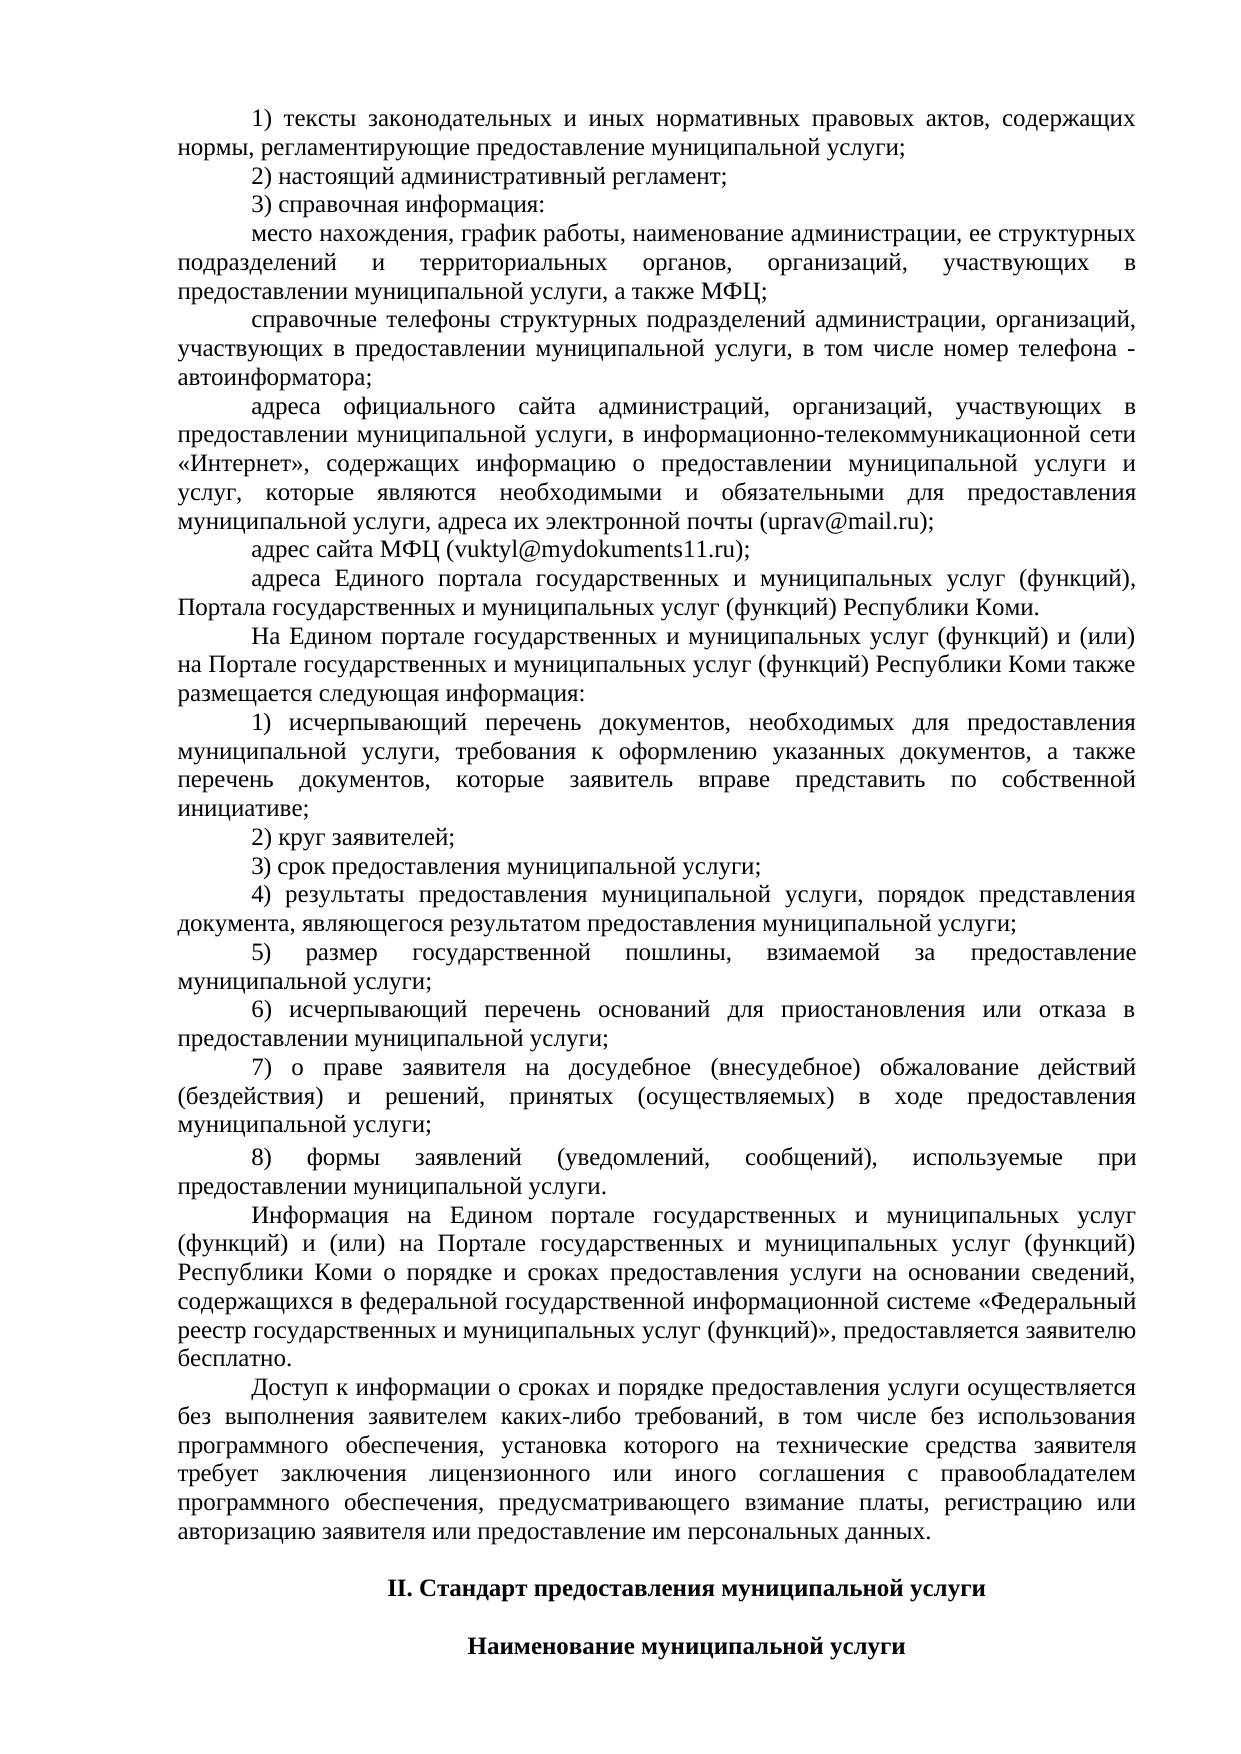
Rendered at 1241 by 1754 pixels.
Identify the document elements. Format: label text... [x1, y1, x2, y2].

text 8) формы заявлений (уведомлений, сообщений), используемые при предоставлении муниципальной услуги. [177, 1142, 1137, 1200]
subtitle Наименование муниципальной услуги [177, 1631, 1137, 1660]
text На Едином портале государственных и муниципальных услуг (функций) и (или) на Портале государственных и муниципальных услуг (функций) Республики Коми также размещается следующая информация: [177, 621, 1136, 707]
text Информация на Едином портале государственных и муниципальных услуг (функций) и (или) на Портале государственных и муниципальных услуг (функций) Республики Коми о порядке и сроках предоставления услуги на основании сведений, содержащихся в федеральной государственной информационной системе «Федеральный реестр государственных и муниципальных услуг (функций)», предоставляется заявителю бесплатно. [177, 1200, 1137, 1372]
text 4) результаты предоставления муниципальной услуги, порядок представления документа, являющегося результатом предоставления муниципальной услуги; [177, 879, 1136, 937]
text 3) срок предоставления муниципальной услуги; [177, 851, 1137, 879]
text Доступ к информации о сроках и порядке предоставления услуги осуществляется без выполнения заявителем каких-либо требований, в том числе без использования программного обеспечения, установка которого на технические средства заявителя требует заключения лицензионного или иного соглашения с правообладателем программного обеспечения, предусматривающего взимание платы, регистрацию или авторизацию заявителя или предоставление им персональных данных. [177, 1372, 1137, 1545]
text 1) тексты законодательных и иных нормативных правовых актов, содержащих нормы, регламентирующие предоставление муниципальной услуги; [177, 103, 1137, 161]
text 1) исчерпывающий перечень документов, необходимых для предоставления муниципальной услуги, требования к оформлению указанных документов, а также перечень документов, которые заявитель вправе представить по собственной инициативе; [177, 707, 1137, 822]
text 5) размер государственной пошлины, взимаемой за предоставление муниципальной услуги; [177, 937, 1136, 994]
text адреса Единого портала государственных и муниципальных услуг (функций), Портала государственных и муниципальных услуг (функций) Республики Коми. [177, 563, 1137, 621]
text 2) круг заявителей; [177, 822, 1137, 851]
subtitle II. Стандарт предоставления муниципальной услуги [177, 1573, 1137, 1602]
text 3) справочная информация: [177, 189, 1137, 218]
text адреса официального сайта администраций, организаций, участвующих в предоставлении муниципальной услуги, в информационно-телекоммуникационной сети «Интернет», содержащих информацию о предоставлении муниципальной услуги и услуг, которые являются необходимыми и обязательными для предоставления муниципальной услуги, адреса их электронной почты (uprav@mail.ru); [177, 391, 1137, 534]
text место нахождения, график работы, наименование администрации, ее структурных подразделений и территориальных органов, организаций, участвующих в предоставлении муниципальной услуги, а также МФЦ; [177, 218, 1137, 304]
text адрес сайта МФЦ (vuktyl@mydokuments11.ru); [177, 534, 1137, 563]
list 7) о праве заявителя на досудебное (внесудебное) обжалование действий (бездействия) и решений, принятых (осуществляемых) в ходе предоставления муниципальной услуги; [177, 1052, 1137, 1138]
text 6) исчерпывающий перечень оснований для приостановления или отказа в предоставлении муниципальной услуги; [177, 994, 1136, 1052]
text 2) настоящий административный регламент; [177, 161, 1137, 189]
text справочные телефоны структурных подразделений администрации, организаций, участвующих в предоставлении муниципальной услуги, в том числе номер телефона -автоинформатора; [177, 304, 1137, 391]
